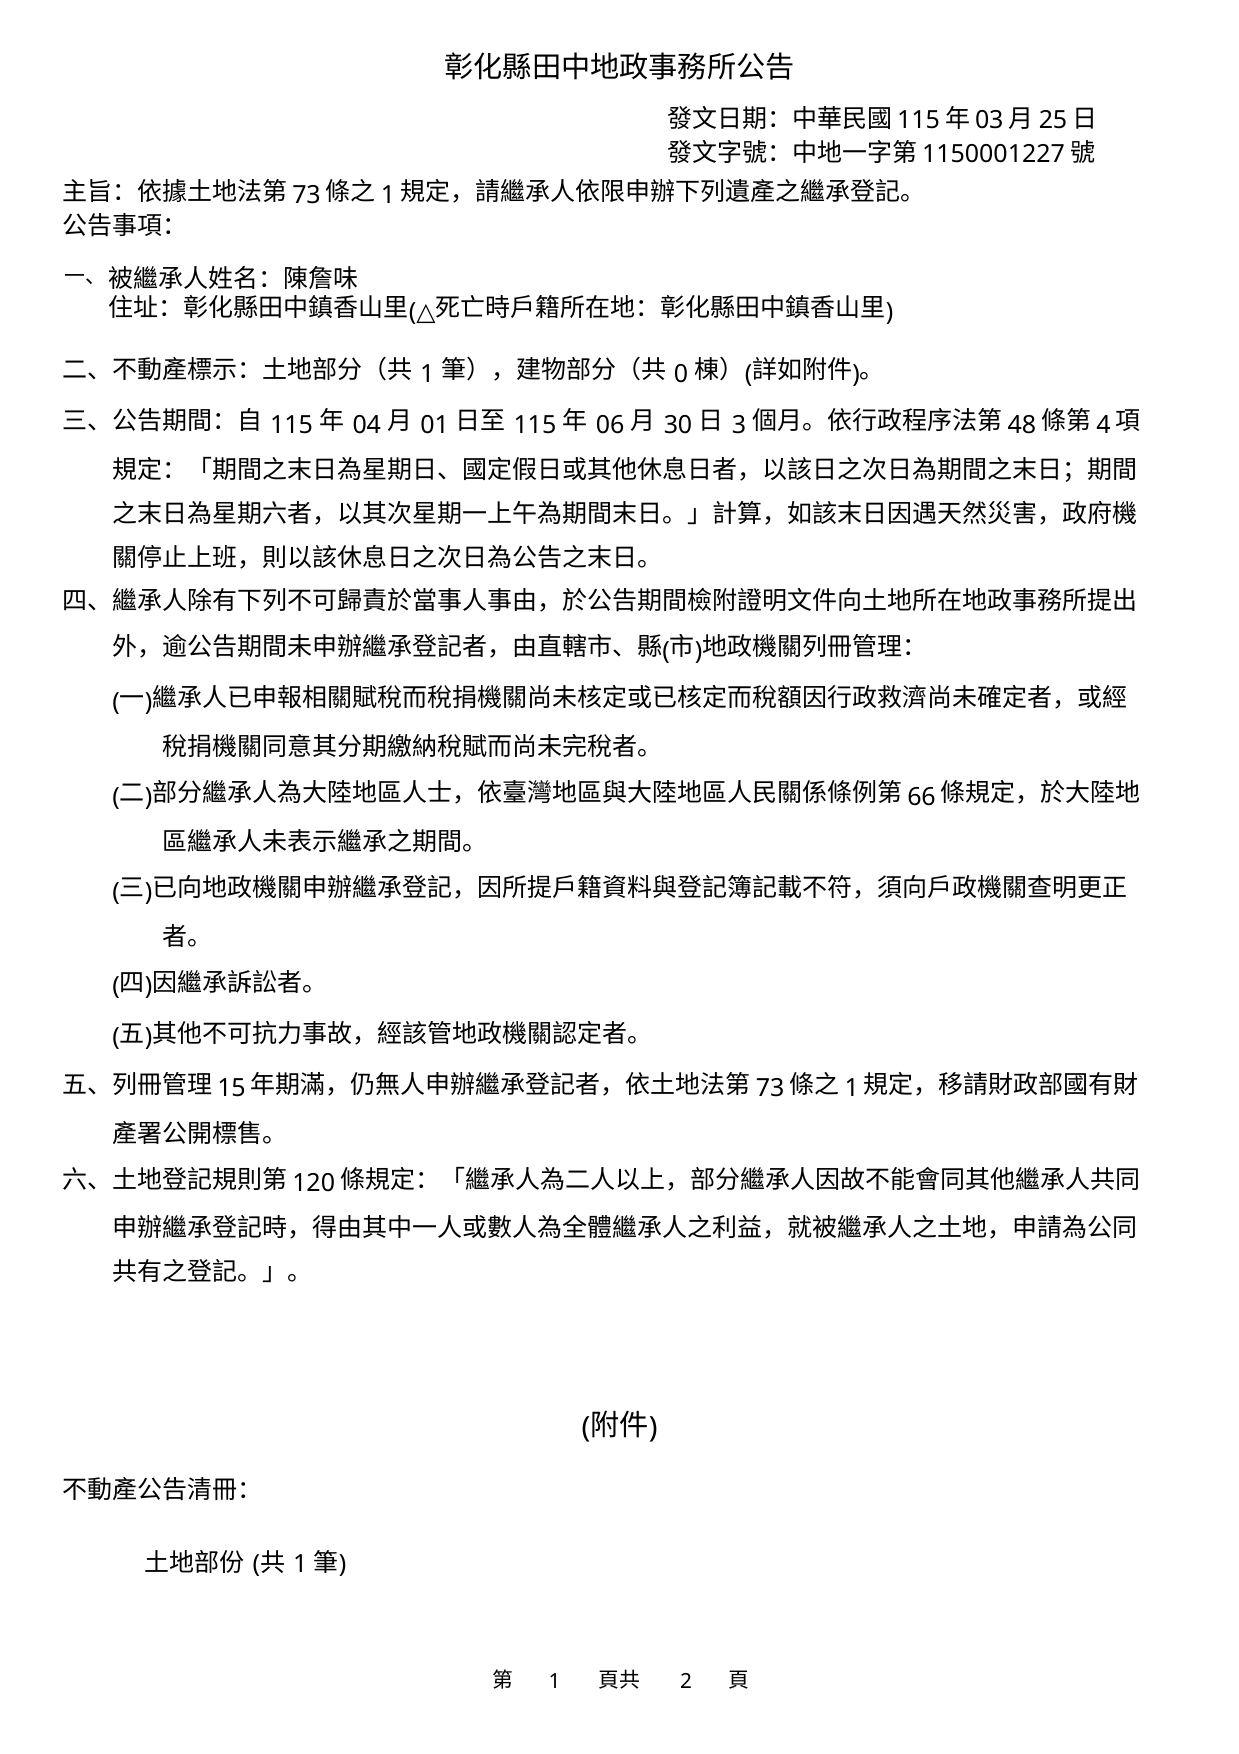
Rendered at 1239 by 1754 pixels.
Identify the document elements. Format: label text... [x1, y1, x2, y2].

table_header [483, 0, 523, 41]
table_cell [667, 1600, 718, 1660]
table_cell [109, 95, 482, 177]
table_cell [585, 1355, 653, 1395]
table_cell [523, 95, 585, 177]
table_cell [759, 1600, 1177, 1660]
table_cell [0, 1355, 62, 1395]
table_cell 被繼承人姓名：陳詹味 住址：彰化縣田中鎮香山里(△死亡時戶籍所在地：彰化縣田中鎮香山里) [109, 264, 1177, 356]
table_header [718, 0, 759, 41]
table_cell [62, 95, 109, 177]
table_cell [0, 41, 62, 94]
table_cell [483, 1355, 523, 1395]
table_header [1177, 0, 1239, 41]
table_cell [1177, 1456, 1239, 1528]
table_header [62, 0, 109, 41]
table_cell 主旨：依據土地法第73條之1規定，請繼承人依限申辦下列遺產之繼承登記。 公告事項： [62, 177, 1177, 264]
table_cell 發文日期：中華民國115年03月25日 發文字號：中地一字第1150001227號 [667, 95, 1177, 177]
table_cell 不動產公告清冊： [62, 1456, 1177, 1528]
table_cell [62, 315, 109, 356]
table_cell 頁共 [585, 1660, 653, 1701]
table_cell [1177, 1355, 1239, 1395]
table_cell [0, 95, 62, 177]
table_cell [653, 95, 667, 177]
table_cell 土地部份 (共 1 筆) [62, 1529, 1177, 1600]
table_header [585, 0, 653, 41]
table_cell (附件) [62, 1395, 1177, 1456]
table_cell 第 [483, 1660, 523, 1701]
table_cell [0, 1395, 62, 1456]
table_header [523, 0, 585, 41]
table_cell [1177, 1395, 1239, 1456]
table_cell [109, 1660, 482, 1701]
table_header [667, 0, 718, 41]
table_cell [483, 95, 523, 177]
table_cell [62, 1660, 109, 1701]
table_header [109, 0, 482, 41]
table_cell [585, 95, 653, 177]
table_cell [1177, 1529, 1239, 1600]
table_cell 彰化縣田中地政事務所公告 [62, 41, 1177, 94]
table_cell [1177, 1600, 1239, 1660]
table_cell [0, 177, 62, 264]
table_cell [0, 1529, 62, 1600]
table_cell [1177, 95, 1239, 177]
table_header [759, 0, 1177, 41]
table_cell [483, 1600, 523, 1660]
table_cell 1 [523, 1660, 585, 1701]
table_cell [0, 315, 62, 356]
table_cell [523, 1600, 585, 1660]
table_header [653, 0, 667, 41]
table_cell [759, 1355, 1177, 1395]
table_header [0, 0, 62, 41]
table_cell [653, 1600, 667, 1660]
table_cell [718, 1355, 759, 1395]
table_cell [62, 1355, 109, 1395]
table_cell [653, 1355, 667, 1395]
table_cell 頁 [718, 1660, 759, 1701]
table_cell [1177, 315, 1239, 356]
table_cell [667, 1355, 718, 1395]
table_cell 二、不動產標示：土地部分（共 1 筆），建物部分（共 0 棟）(詳如附件)。 三、公告期間：自 115 年 04 月 01 日至 115 年 06 月 30 日 3 個月。依行政程序法第48條第4項 規定：「期間之末日為星期日、國定假日或其他休息日者，以該日之次日為期間之末日；期間 之末日為星期六者，以其次星期一上午為期間末日。」計算，如該末日因遇天然災害，政府機 關停止上班，則以該休息日之次日為公告之末日。 四、繼承人除有下列不可歸責於當事人事由，於公告期間檢附證明文件向土地所在地政事務所提出 外，逾公告期間未申辦繼承登記者，由直轄市、縣(市)地政機關列冊管理： (一)繼承人已申報相關賦稅而稅捐機關尚未核定或已核定而稅額因行政救濟尚未確定者，或經 稅捐機關同意其分期繳納稅賦而尚未完稅者。 (二)部分繼承人為大陸地區人士，依臺灣地區與大陸地區人民關係條例第66條規定，於大陸地 區繼承人未表示繼承之期間。 (三)已向地政機關申辦繼承登記，因所提戶籍資料與登記簿記載不符，須向戶政機關查明更正 者。 (四)因繼承訴訟者。 (五)其他不可抗力事故，經該管地政機關認定者。 五、列冊管理15年期滿，仍無人申辦繼承登記者，依土地法第73條之1規定，移請財政部國有財 產署公開標售。 六、土地登記規則第120條規定：「繼承人為二人以上，部分繼承人因故不能會同其他繼承人共同 申辦繼承登記時，得由其中一人或數人為全體繼承人之利益，就被繼承人之土地，申請為公同 共有之登記。」。 [62, 356, 1177, 1354]
table_cell 一、 [62, 264, 109, 315]
table_cell [0, 1456, 62, 1528]
table_cell [0, 1600, 62, 1660]
table_cell [109, 1600, 482, 1660]
table_cell [1177, 1660, 1239, 1701]
table_cell [1177, 264, 1239, 315]
table_cell 2 [653, 1660, 718, 1701]
table_cell [759, 1660, 1177, 1701]
table_cell [0, 1660, 62, 1701]
table_cell [1177, 41, 1239, 94]
table_cell [109, 1355, 482, 1395]
table_cell [585, 1600, 653, 1660]
table_cell [0, 264, 62, 315]
table_cell [0, 356, 62, 1354]
table_cell [1177, 177, 1239, 264]
table_cell [523, 1355, 585, 1395]
table_cell [1177, 356, 1239, 1354]
table_cell [718, 1600, 759, 1660]
table_cell [62, 1600, 109, 1660]
